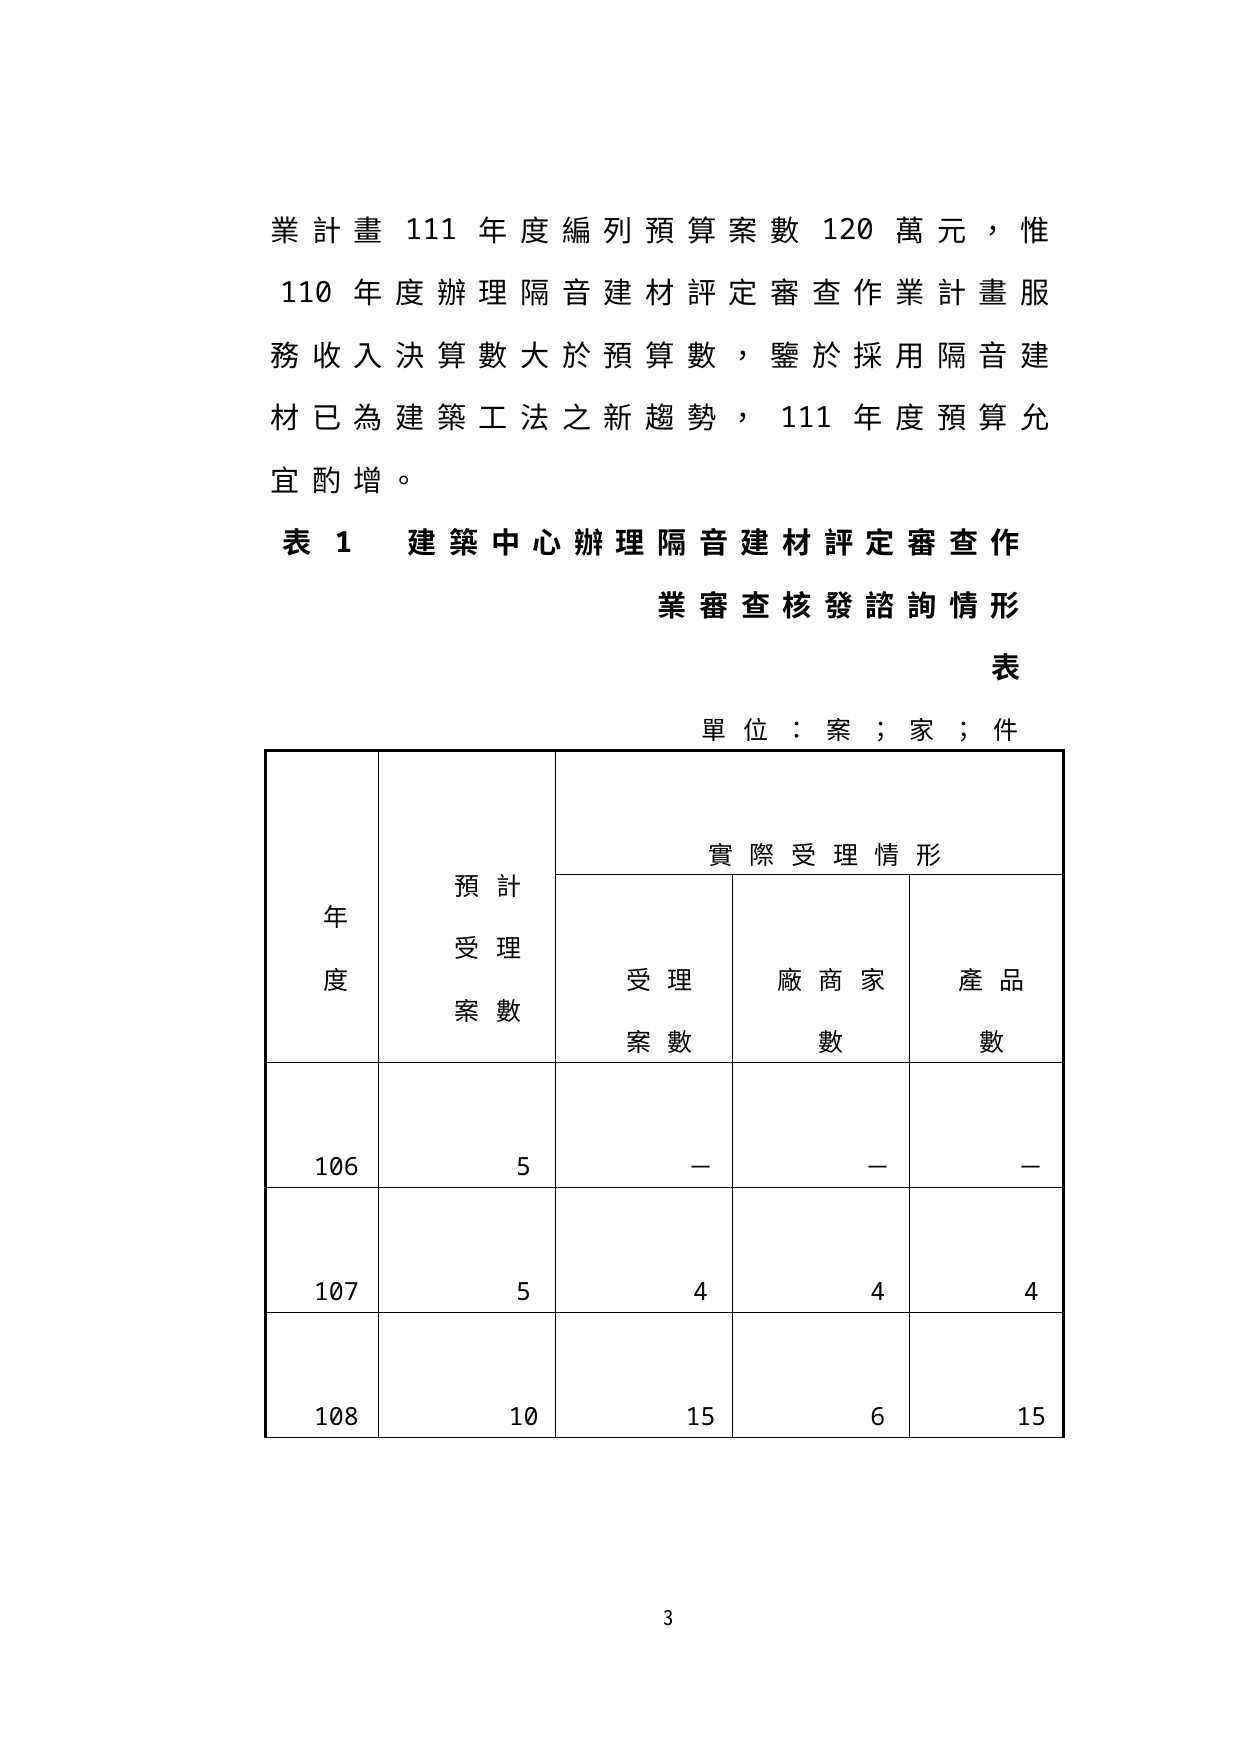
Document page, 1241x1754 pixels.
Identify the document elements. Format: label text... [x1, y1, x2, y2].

table_cell － [733, 1063, 909, 1187]
table_cell 產品數 [910, 875, 1062, 1062]
text 表1 建築中心辦理隔音建材評定審查作業審查核發諮詢情形 [201, 499, 1026, 624]
table_cell 6 [733, 1313, 909, 1437]
table_cell 受理案數 [556, 875, 732, 1062]
table_cell 4 [733, 1188, 909, 1312]
table_header 實際受理情形 [556, 752, 1062, 874]
table_cell 廠商家數 [733, 875, 909, 1062]
table_cell 106 [267, 1063, 378, 1187]
table_header 年度 [267, 752, 378, 1062]
table_cell 107 [267, 1188, 378, 1312]
table_cell － [910, 1063, 1062, 1187]
table_cell 10 [379, 1313, 555, 1437]
table_cell 4 [910, 1188, 1062, 1312]
table_cell 5 [379, 1063, 555, 1187]
table_cell 15 [910, 1313, 1062, 1437]
table_cell 15 [556, 1313, 732, 1437]
table_cell 5 [379, 1188, 555, 1312]
table_cell 108 [267, 1313, 378, 1437]
table_cell － [556, 1063, 732, 1187]
table_header 預計受理案數 [379, 752, 555, 1062]
text 業計畫111年度編列預算案數120萬元，惟110年度辦理隔音建材評定審查作業計畫服務收入決算數大於預算數，鑒於採用隔音建材已為建築工法之新趨勢，111年度預算允宜酌增。 [240, 187, 1056, 499]
text 表 單位：案；家；件 [328, 624, 1026, 749]
table_cell 4 [556, 1188, 732, 1312]
